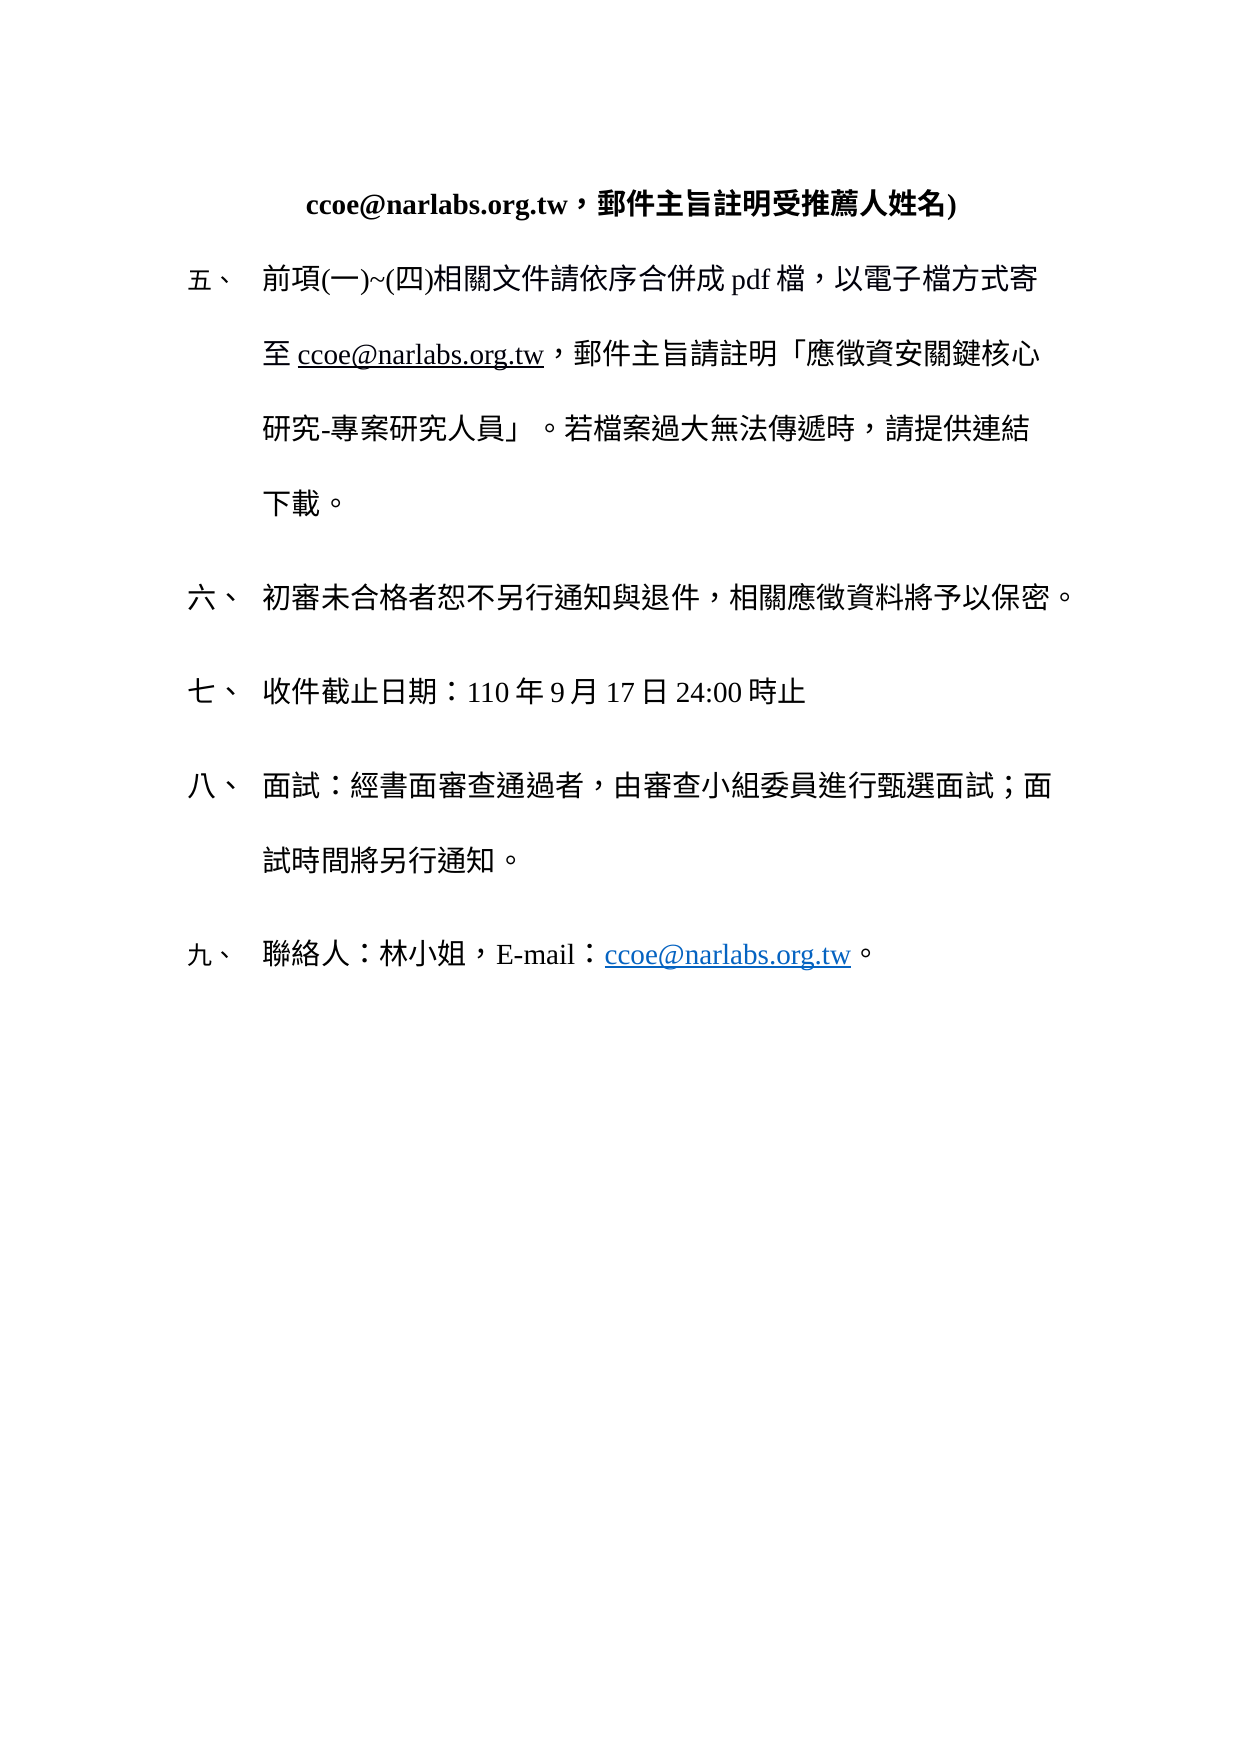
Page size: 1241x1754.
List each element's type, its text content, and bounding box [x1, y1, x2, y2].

list 面試：經書面審查通過者，由審查小組委員進行甄選面試；面試時間將另行通知。 [187, 746, 1053, 896]
list 初審未合格者恕不另行通知與退件，相關應徵資料將予以保密。 [187, 558, 1053, 633]
list 前項(一)~(四)相關文件請依序合併成pdf檔，以電子檔方式寄至ccoe@narlabs.org.tw，郵件主旨請註明「應徵資安關鍵核心研究-專案研究人員」。若檔案過大無法傳遞時，請提供連結下載。 [187, 239, 1053, 539]
list ccoe@narlabs.org.tw，郵件主旨註明受推薦人姓名) [237, 164, 1053, 239]
list 聯絡人：林小姐，E-mail：ccoe@narlabs.org.tw。 [187, 914, 1053, 989]
list 收件截止日期：110年9月17日24:00時止 [187, 652, 1053, 727]
